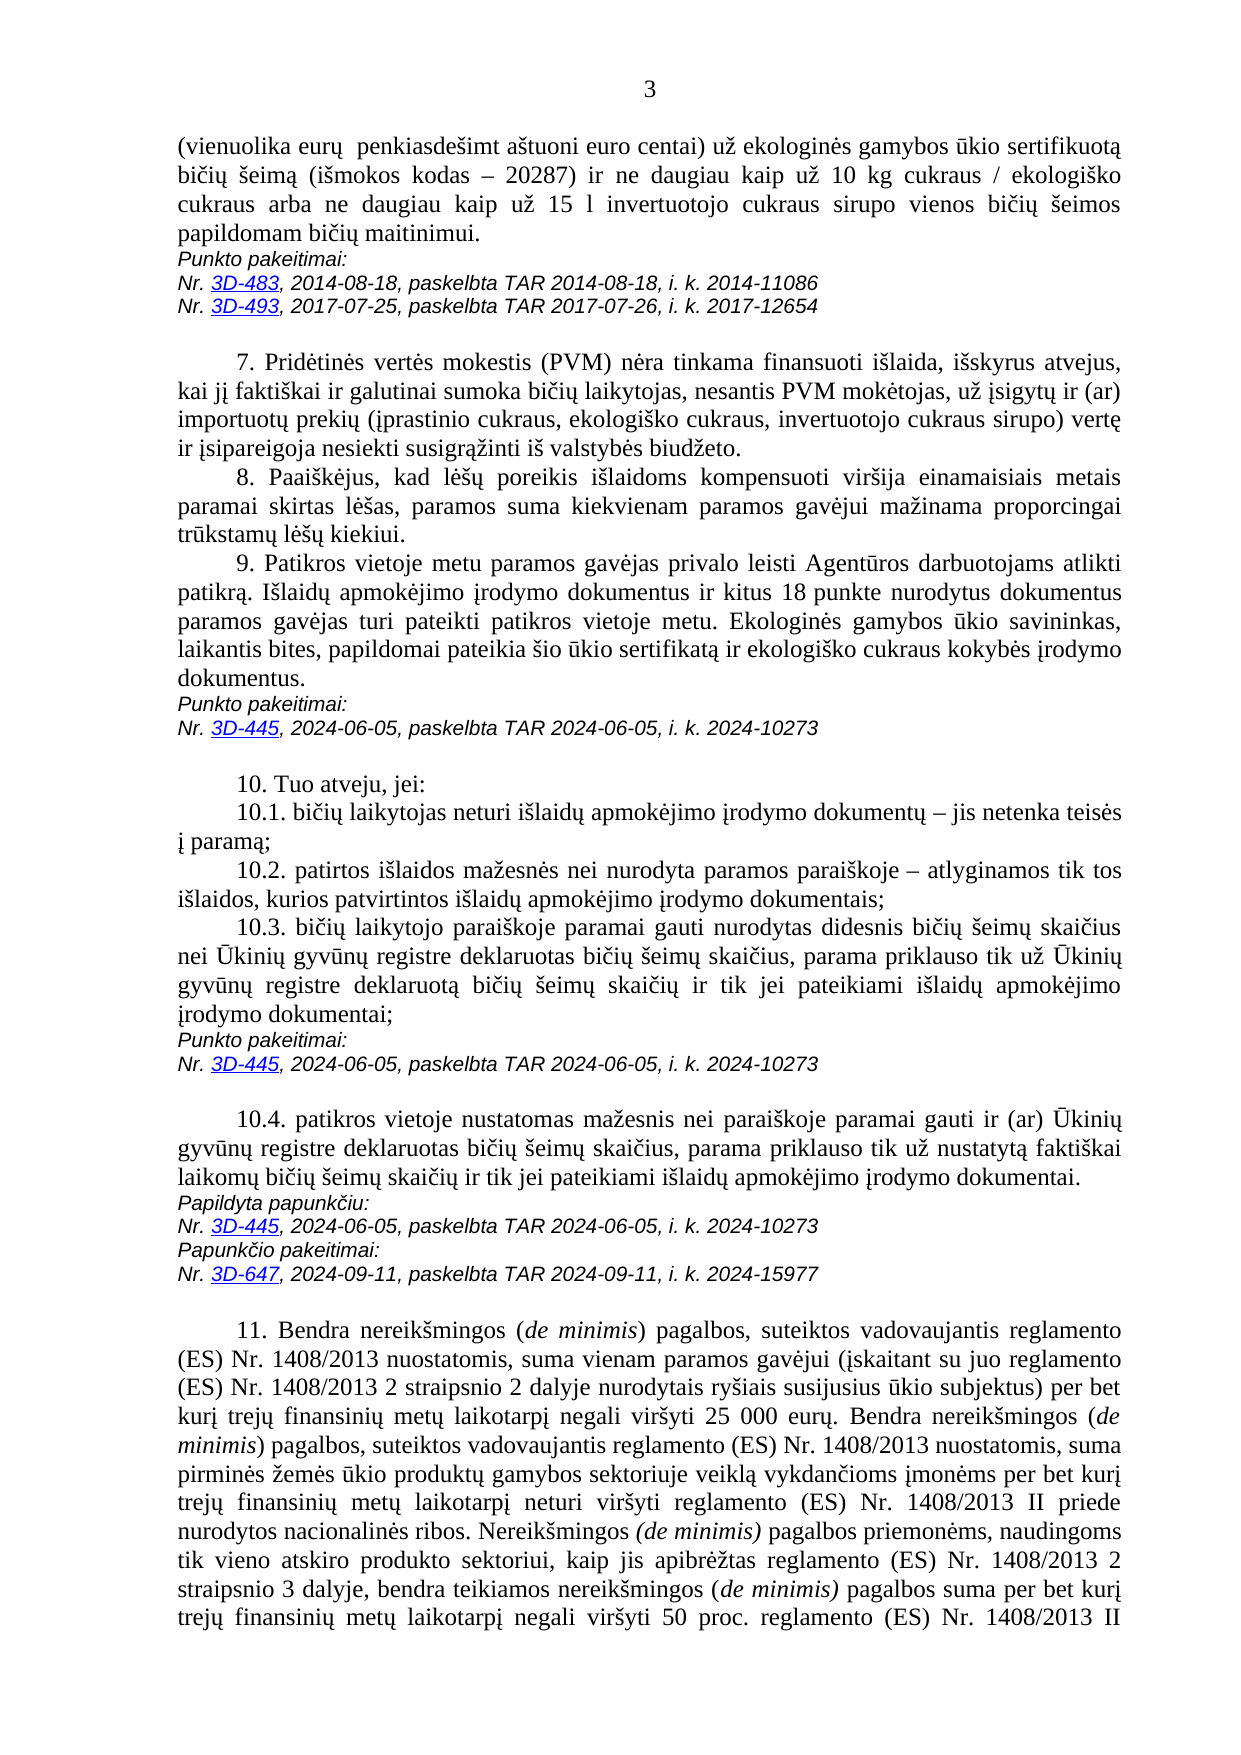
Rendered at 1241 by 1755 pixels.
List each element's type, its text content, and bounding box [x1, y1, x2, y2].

text Punkto pakeitimai: [177, 1027, 1122, 1051]
text 8. Paaiškėjus, kad lėšų poreikis išlaidoms kompensuoti viršija einamaisiais metais paramai skirtas lėšas, paramos suma kiekvienam paramos gavėjui mažinama proporcingai trūkstamų lėšų kiekiui. [177, 462, 1122, 548]
text 10.4. patikros vietoje nustatomas mažesnis nei paraiškoje paramai gauti ir (ar) Ūkinių gyvūnų registre deklaruotas bičių šeimų skaičius, parama priklauso tik už nustatytą faktiškai laikomų bičių šeimų skaičių ir tik jei pateikiami išlaidų apmokėjimo įrodymo dokumentai. [177, 1104, 1122, 1190]
text Punkto pakeitimai: [177, 692, 1122, 716]
text Nr. 3D-483, 2014-08-18, paskelbta TAR 2014-08-18, i. k. 2014-11086 [177, 270, 1122, 294]
text Punkto pakeitimai: [177, 246, 1122, 270]
text Papunkčio pakeitimai: [177, 1238, 1122, 1262]
text 10.3. bičių laikytojo paraiškoje paramai gauti nurodytas didesnis bičių šeimų skaičius nei Ūkinių gyvūnų registre deklaruotas bičių šeimų skaičius, parama priklauso tik už Ūkinių gyvūnų registre deklaruotą bičių šeimų skaičių ir tik jei pateikiami išlaidų apmokėjimo įrodymo dokumentai; [177, 912, 1122, 1027]
text 10.1. bičių laikytojas neturi išlaidų apmokėjimo įrodymo dokumentų – jis netenka teisės į paramą; [177, 797, 1122, 855]
text 11. Bendra nereikšmingos (de minimis) pagalbos, suteiktos vadovaujantis reglamento (ES) Nr. 1408/2013 nuostatomis, suma vienam paramos gavėjui (įskaitant su juo reglamento (ES) Nr. 1408/2013 2 straipsnio 2 dalyje nurodytais ryšiais susijusius ūkio subjektus) per bet kurį trejų finansinių metų laikotarpį negali viršyti 25 000 eurų. Bendra nereikšmingos (de minimis) pagalbos, suteiktos vadovaujantis reglamento (ES) Nr. 1408/2013 nuostatomis, suma pirminės žemės ūkio produktų gamybos sektoriuje veiklą vykdančioms įmonėms per bet kurį trejų finansinių metų laikotarpį neturi viršyti reglamento (ES) Nr. 1408/2013 II priede nurodytos nacionalinės ribos. Nereikšmingos (de minimis) pagalbos priemonėms, naudingoms tik vieno atskiro produkto sektoriui, kaip jis apibrėžtas reglamento (ES) Nr. 1408/2013 2 straipsnio 3 dalyje, bendra teikiamos nereikšmingos (de minimis) pagalbos suma per bet kurį trejų finansinių metų laikotarpį negali viršyti 50 proc. reglamento (ES) Nr. 1408/2013 II [177, 1315, 1122, 1631]
text Nr. 3D-493, 2017-07-25, paskelbta TAR 2017-07-26, i. k. 2017-12654 [177, 294, 1122, 318]
text Nr. 3D-445, 2024-06-05, paskelbta TAR 2024-06-05, i. k. 2024-10273 [177, 1214, 1122, 1238]
text 9. Patikros vietoje metu paramos gavėjas privalo leisti Agentūros darbuotojams atlikti patikrą. Išlaidų apmokėjimo įrodymo dokumentus ir kitus 18 punkte nurodytus dokumentus paramos gavėjas turi pateikti patikros vietoje metu. Ekologinės gamybos ūkio savininkas, laikantis bites, papildomai pateikia šio ūkio sertifikatą ir ekologiško cukraus kokybės įrodymo dokumentus. [177, 548, 1122, 692]
text (vienuolika eurų penkiasdešimt aštuoni euro centai) už ekologinės gamybos ūkio sertifikuotą bičių šeimą (išmokos kodas – 20287) ir ne daugiau kaip už 10 kg cukraus / ekologiško cukraus arba ne daugiau kaip už 15 l invertuotojo cukraus sirupo vienos bičių šeimos papildomam bičių maitinimui. [177, 131, 1122, 246]
text Nr. 3D-445, 2024-06-05, paskelbta TAR 2024-06-05, i. k. 2024-10273 [177, 1051, 1122, 1075]
text Papildyta papunkčiu: [177, 1190, 1122, 1214]
text Nr. 3D-647, 2024-09-11, paskelbta TAR 2024-09-11, i. k. 2024-15977 [177, 1262, 1122, 1286]
text Nr. 3D-445, 2024-06-05, paskelbta TAR 2024-06-05, i. k. 2024-10273 [177, 716, 1122, 740]
text 10.2. patirtos išlaidos mažesnės nei nurodyta paramos paraiškoje – atlyginamos tik tos išlaidos, kurios patvirtintos išlaidų apmokėjimo įrodymo dokumentais; [177, 855, 1122, 912]
text 7. Pridėtinės vertės mokestis (PVM) nėra tinkama finansuoti išlaida, išskyrus atvejus, kai jį faktiškai ir galutinai sumoka bičių laikytojas, nesantis PVM mokėtojas, už įsigytų ir (ar) importuotų prekių (įprastinio cukraus, ekologiško cukraus, invertuotojo cukraus sirupo) vertę ir įsipareigoja nesiekti susigrąžinti iš valstybės biudžeto. [177, 347, 1122, 462]
text 10. Tuo atveju, jei: [177, 769, 1122, 797]
